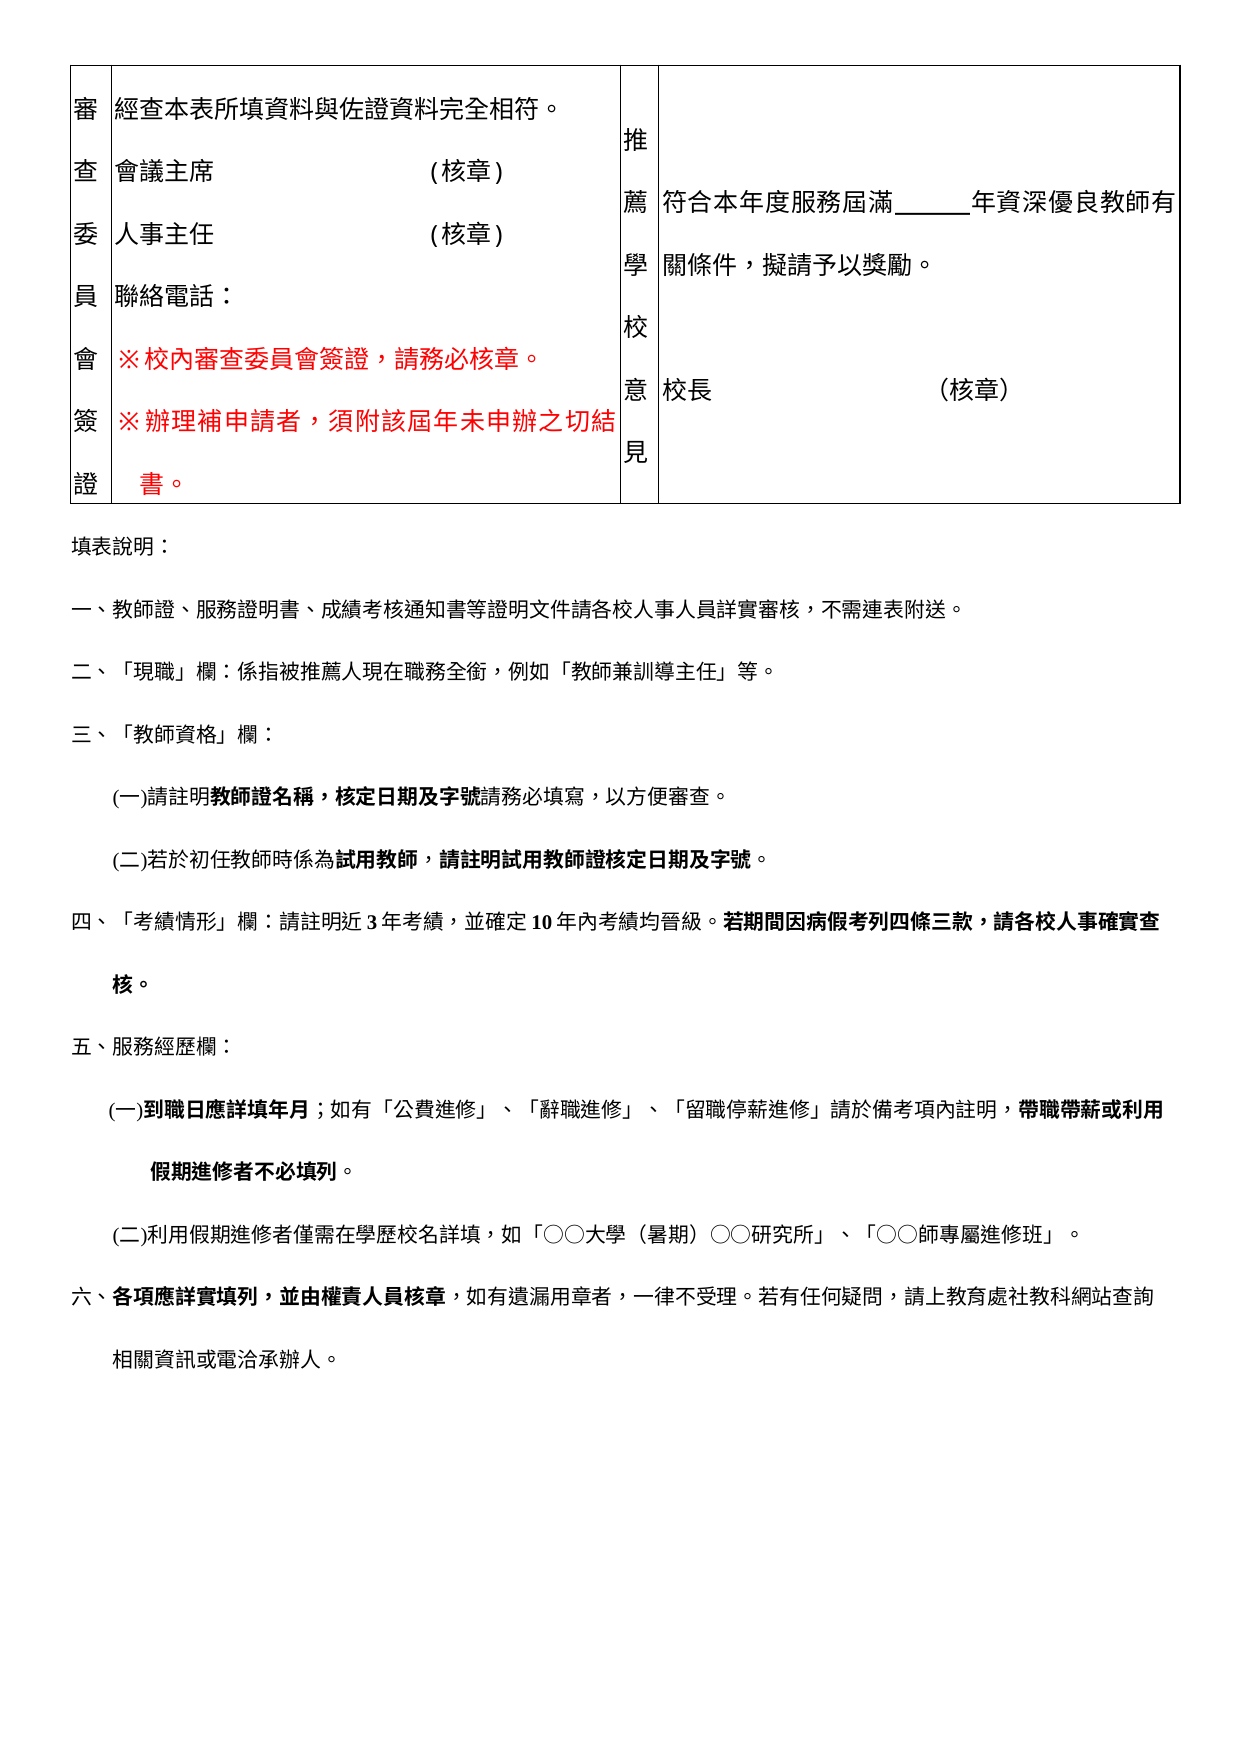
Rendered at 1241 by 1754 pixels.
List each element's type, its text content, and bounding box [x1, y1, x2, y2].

text (二)若於初任教師時係為試用教師，請註明試用教師證核定日期及字號。 [71, 817, 1169, 879]
text 五、服務經歷欄： [71, 1004, 1169, 1067]
text 六、各項應詳實填列，並由權責人員核章，如有遺漏用章者，一律不受理。若有任何疑問，請上教育處社教科網站查詢相關資訊或電洽承辦人。 [71, 1254, 1169, 1379]
text (一)到職日應詳填年月；如有「公費進修」、「辭職進修」、「留職停薪進修」請於備考項內註明，帶職帶薪或利用假期進修者不必填列。 [108, 1067, 1169, 1192]
text (二)利用假期進修者僅需在學歷校名詳填，如「○○大學（暑期）○○研究所」、「○○師專屬進修班」。 [71, 1192, 1169, 1254]
text 核。 [71, 942, 1169, 1004]
text 填表說明： [71, 504, 1169, 567]
table_cell 經查本表所填資料與佐證資料完全相符。 會議主席 (核章) 人事主任 (核章) 聯絡電話： ※校內審查委員會簽證，請務必核章。 ※辦理補申請者，須附該屆年未申辦之切結書。 [112, 66, 620, 503]
table_cell 推薦學校意見 [621, 66, 658, 503]
text 二、「現職」欄：係指被推薦人現在職務全銜，例如「教師兼訓導主任」等。 [71, 629, 1169, 692]
text 四、「考績情形」欄：請註明近3年考績，並確定10年內考績均晉級。若期間因病假考列四條三款，請各校人事確實查 [71, 879, 1169, 942]
table_cell 審查委員會簽證 [71, 66, 111, 503]
table_cell 符合本年度服務屆滿_____年資深優良教師有關條件，擬請予以獎勵。 校長 （核章） [659, 66, 1179, 503]
text 一、教師證、服務證明書、成績考核通知書等證明文件請各校人事人員詳實審核，不需連表附送。 [71, 567, 1169, 629]
text (一)請註明教師證名稱，核定日期及字號請務必填寫，以方便審查。 [71, 754, 1169, 817]
text 三、「教師資格」欄： [71, 692, 1169, 754]
